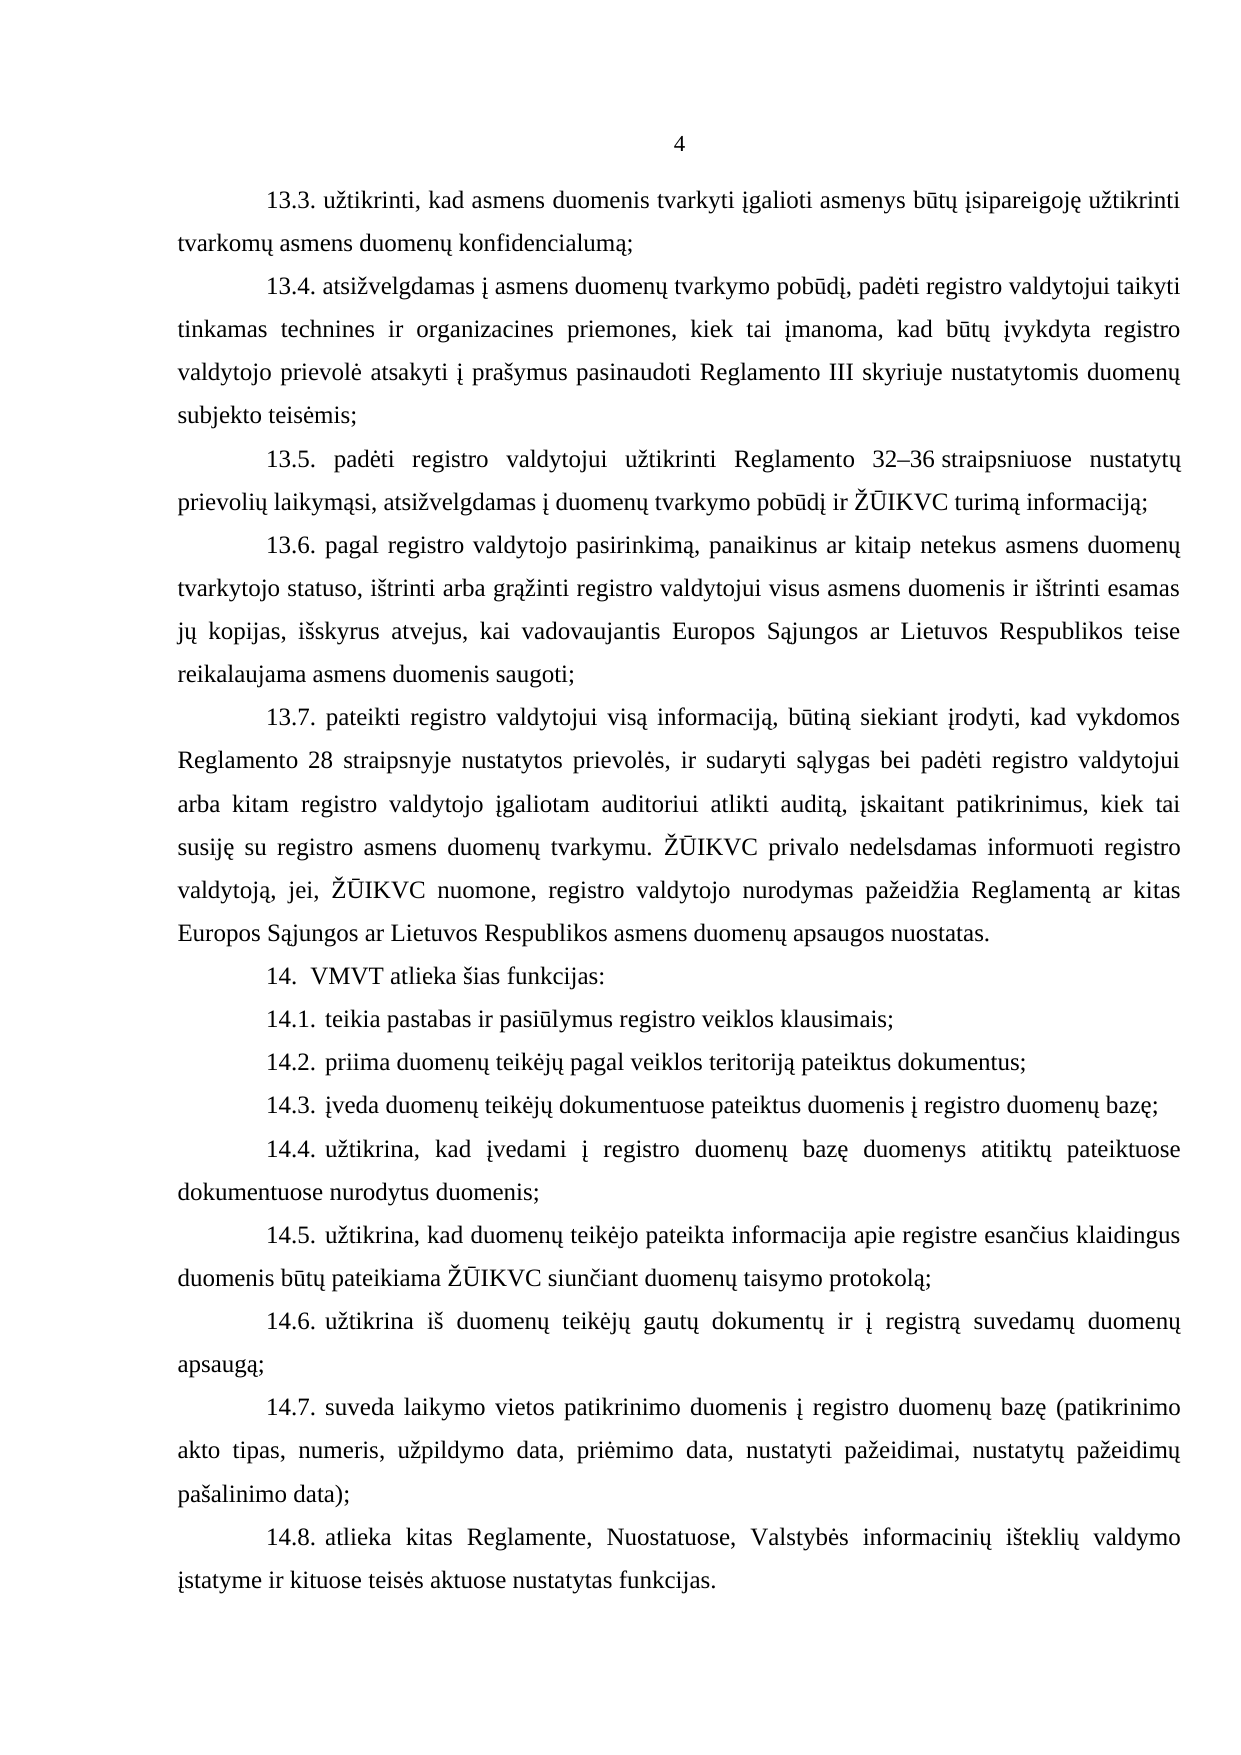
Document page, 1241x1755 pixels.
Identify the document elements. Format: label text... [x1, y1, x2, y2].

text 14.7. suveda laikymo vietos patikrinimo duomenis į registro duomenų bazę (patikrinimo akto tipas, numeris, užpildymo data, priėmimo data, nustatyti pažeidimai, nustatytų pažeidimų pašalinimo data); [177, 1392, 1181, 1507]
text 14. VMVT atlieka šias funkcijas: [177, 961, 1181, 990]
text 13.4. atsižvelgdamas į asmens duomenų tvarkymo pobūdį, padėti registro valdytojui taikyti tinkamas technines ir organizacines priemones, kiek tai įmanoma, kad būtų įvykdyta registro valdytojo prievolė atsakyti į prašymus pasinaudoti Reglamento III skyriuje nustatytomis duomenų subjekto teisėmis; [177, 271, 1181, 429]
text 14.6. užtikrina iš duomenų teikėjų gautų dokumentų ir į registrą suvedamų duomenų apsaugą; [177, 1306, 1181, 1378]
text 13.5. padėti registro valdytojui užtikrinti Reglamento 32–36 straipsniuose nustatytų prievolių laikymąsi, atsižvelgdamas į duomenų tvarkymo pobūdį ir ŽŪIKVC turimą informaciją; [177, 444, 1181, 516]
text 14.8. atlieka kitas Reglamente, Nuostatuose, Valstybės informacinių išteklių valdymo įstatyme ir kituose teisės aktuose nustatytas funkcijas. [177, 1522, 1181, 1594]
text 13.7. pateikti registro valdytojui visą informaciją, būtiną siekiant įrodyti, kad vykdomos Reglamento 28 straipsnyje nustatytos prievolės, ir sudaryti sąlygas bei padėti registro valdytojui arba kitam registro valdytojo įgaliotam auditoriui atlikti auditą, įskaitant patikrinimus, kiek tai susiję su registro asmens duomenų tvarkymu. ŽŪIKVC privalo nedelsdamas informuoti registro valdytoją, jei, ŽŪIKVC nuomone, registro valdytojo nurodymas pažeidžia Reglamentą ar kitas Europos Sąjungos ar Lietuvos Respublikos asmens duomenų apsaugos nuostatas. [177, 702, 1181, 947]
text 14.5. užtikrina, kad duomenų teikėjo pateikta informacija apie registre esančius klaidingus duomenis būtų pateikiama ŽŪIKVC siunčiant duomenų taisymo protokolą; [177, 1220, 1181, 1292]
text 14.4. užtikrina, kad įvedami į registro duomenų bazę duomenys atitiktų pateiktuose dokumentuose nurodytus duomenis; [177, 1134, 1181, 1206]
text 14.3. įveda duomenų teikėjų dokumentuose pateiktus duomenis į registro duomenų bazę; [177, 1091, 1181, 1119]
text 13.3. užtikrinti, kad asmens duomenis tvarkyti įgalioti asmenys būtų įsipareigoję užtikrinti tvarkomų asmens duomenų konfidencialumą; [177, 185, 1181, 257]
text 14.2. priima duomenų teikėjų pagal veiklos teritoriją pateiktus dokumentus; [177, 1047, 1181, 1076]
text 13.6. pagal registro valdytojo pasirinkimą, panaikinus ar kitaip netekus asmens duomenų tvarkytojo statuso, ištrinti arba grąžinti registro valdytojui visus asmens duomenis ir ištrinti esamas jų kopijas, išskyrus atvejus, kai vadovaujantis Europos Sąjungos ar Lietuvos Respublikos teise reikalaujama asmens duomenis saugoti; [177, 530, 1181, 688]
text 14.1. teikia pastabas ir pasiūlymus registro veiklos klausimais; [177, 1004, 1181, 1033]
